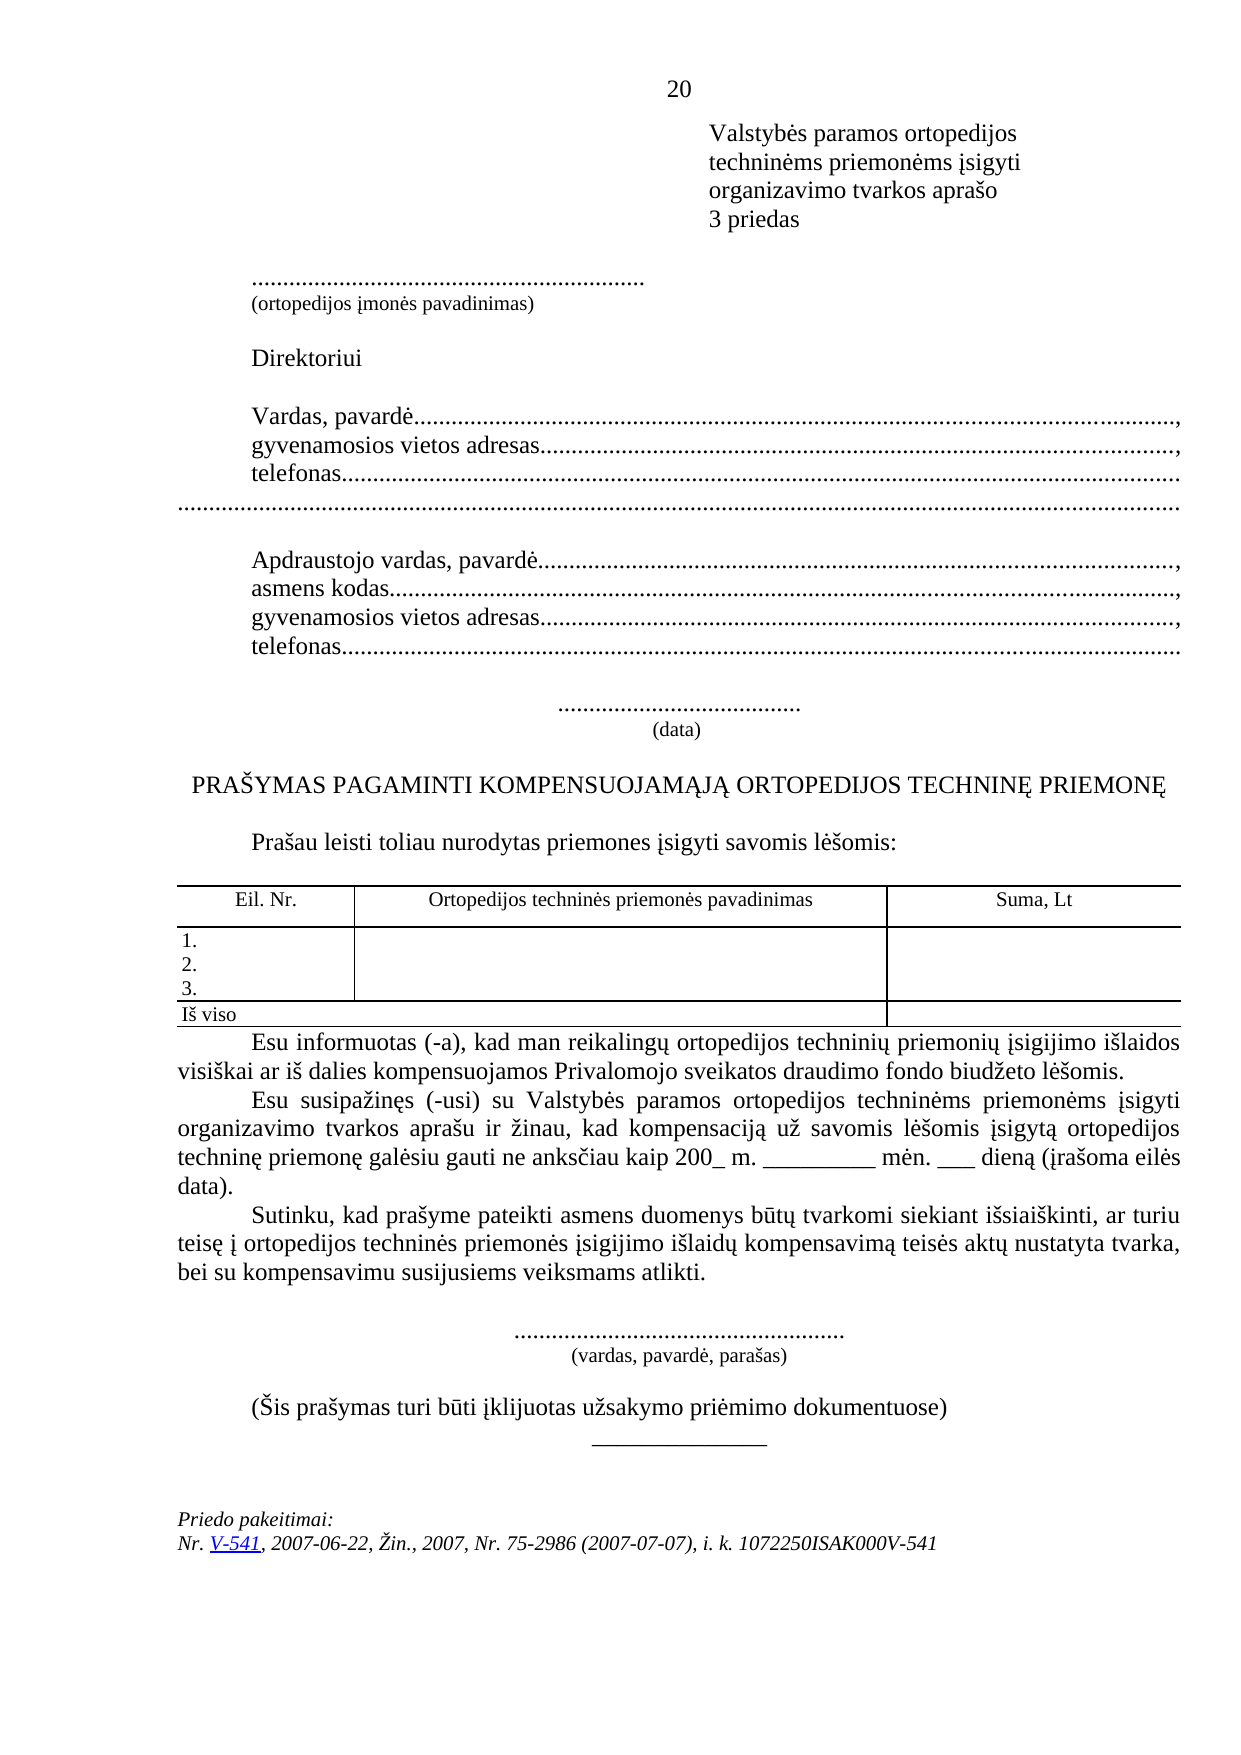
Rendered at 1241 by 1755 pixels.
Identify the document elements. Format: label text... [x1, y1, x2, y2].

text techninėms priemonėms įsigyti [177, 147, 1181, 176]
text Direktoriui [177, 343, 1181, 372]
table_cell [355, 976, 886, 1000]
text Priedo pakeitimai: [177, 1507, 1181, 1531]
table_cell 3. [177, 976, 354, 1000]
table_cell [888, 976, 1181, 1000]
table_cell [888, 1002, 1181, 1026]
table_cell [355, 952, 886, 976]
text Vardas, pavardė ............, [177, 401, 1181, 430]
text ..................................................... [177, 1315, 1181, 1343]
table_header Suma, Lt [888, 887, 1181, 926]
text ______________ [177, 1420, 1181, 1449]
text gyvenamosios vietos adresas , [177, 430, 1181, 458]
text Esu informuotas (-a), kad man reikalingų ortopedijos techninių priemonių įsigijimo išlaidos visiškai ar iš dalies kompensuojamos Privalomojo sveikatos draudimo fondo biudžeto lėšomis. [177, 1027, 1181, 1085]
text gyvenamosios vietos adresas , [177, 602, 1181, 631]
text Esu susipažinęs (-usi) su Valstybės paramos ortopedijos techninėms priemonėms įsigyti organizavimo tvarkos aprašu ir žinau, kad kompensaciją už savomis lėšomis įsigytą ortopedijos techninę priemonę galėsiu gauti ne anksčiau kaip 200_ m. _________ mėn. ___ dieną (įrašoma eilės data). [177, 1085, 1181, 1200]
text organizavimo tvarkos aprašo [177, 176, 1181, 204]
text (ortopedijos įmonės pavadinimas) [177, 291, 1181, 315]
table_header Ortopedijos techninės priemonės pavadinimas [355, 887, 886, 926]
text ............................................................... [177, 262, 1181, 291]
text (Šis prašymas turi būti įklijuotas užsakymo priėmimo dokumentuose) [177, 1392, 1181, 1420]
table_header Eil. Nr. [177, 887, 354, 926]
table_cell [355, 928, 886, 952]
text Nr. V-541, 2007-06-22, Žin., 2007, Nr. 75-2986 (2007-07-07), i. k. 1072250ISAK000V-541 [177, 1531, 1181, 1555]
text Sutinku, kad prašyme pateikti asmens duomenys būtų tvarkomi siekiant išsiaiškinti, ar turiu teisę į ortopedijos techninės priemonės įsigijimo išlaidų kompensavimą teisės aktų nustatyta tvarka, bei su kompensavimu susijusiems veiksmams atlikti. [177, 1200, 1181, 1286]
text telefonas [177, 458, 1181, 516]
table_cell [888, 952, 1181, 976]
text ....................................... [177, 688, 1181, 717]
text Prašau leisti toliau nurodytas priemones įsigyti savomis lėšomis: [177, 827, 1181, 856]
text asmens kodas ................., [177, 573, 1181, 602]
text (data) [177, 717, 1181, 741]
table_cell [888, 928, 1181, 952]
table_cell 1. [177, 928, 354, 952]
table_cell Iš viso [177, 1002, 886, 1026]
text Valstybės paramos ortopedijos [709, 118, 1181, 147]
text PRAŠYMAS PAGAMINTI KOMPENSUOJAMĄJĄ ORTOPEDIJOS TECHNINĘ PRIEMONĘ [177, 770, 1181, 799]
text Apdraustojo vardas, pavardė , [177, 545, 1181, 573]
table_cell 2. [177, 952, 354, 976]
text telefonas ......................... [177, 631, 1181, 660]
text 3 priedas [177, 204, 1181, 233]
text (vardas, pavardė, parašas) [177, 1343, 1181, 1367]
